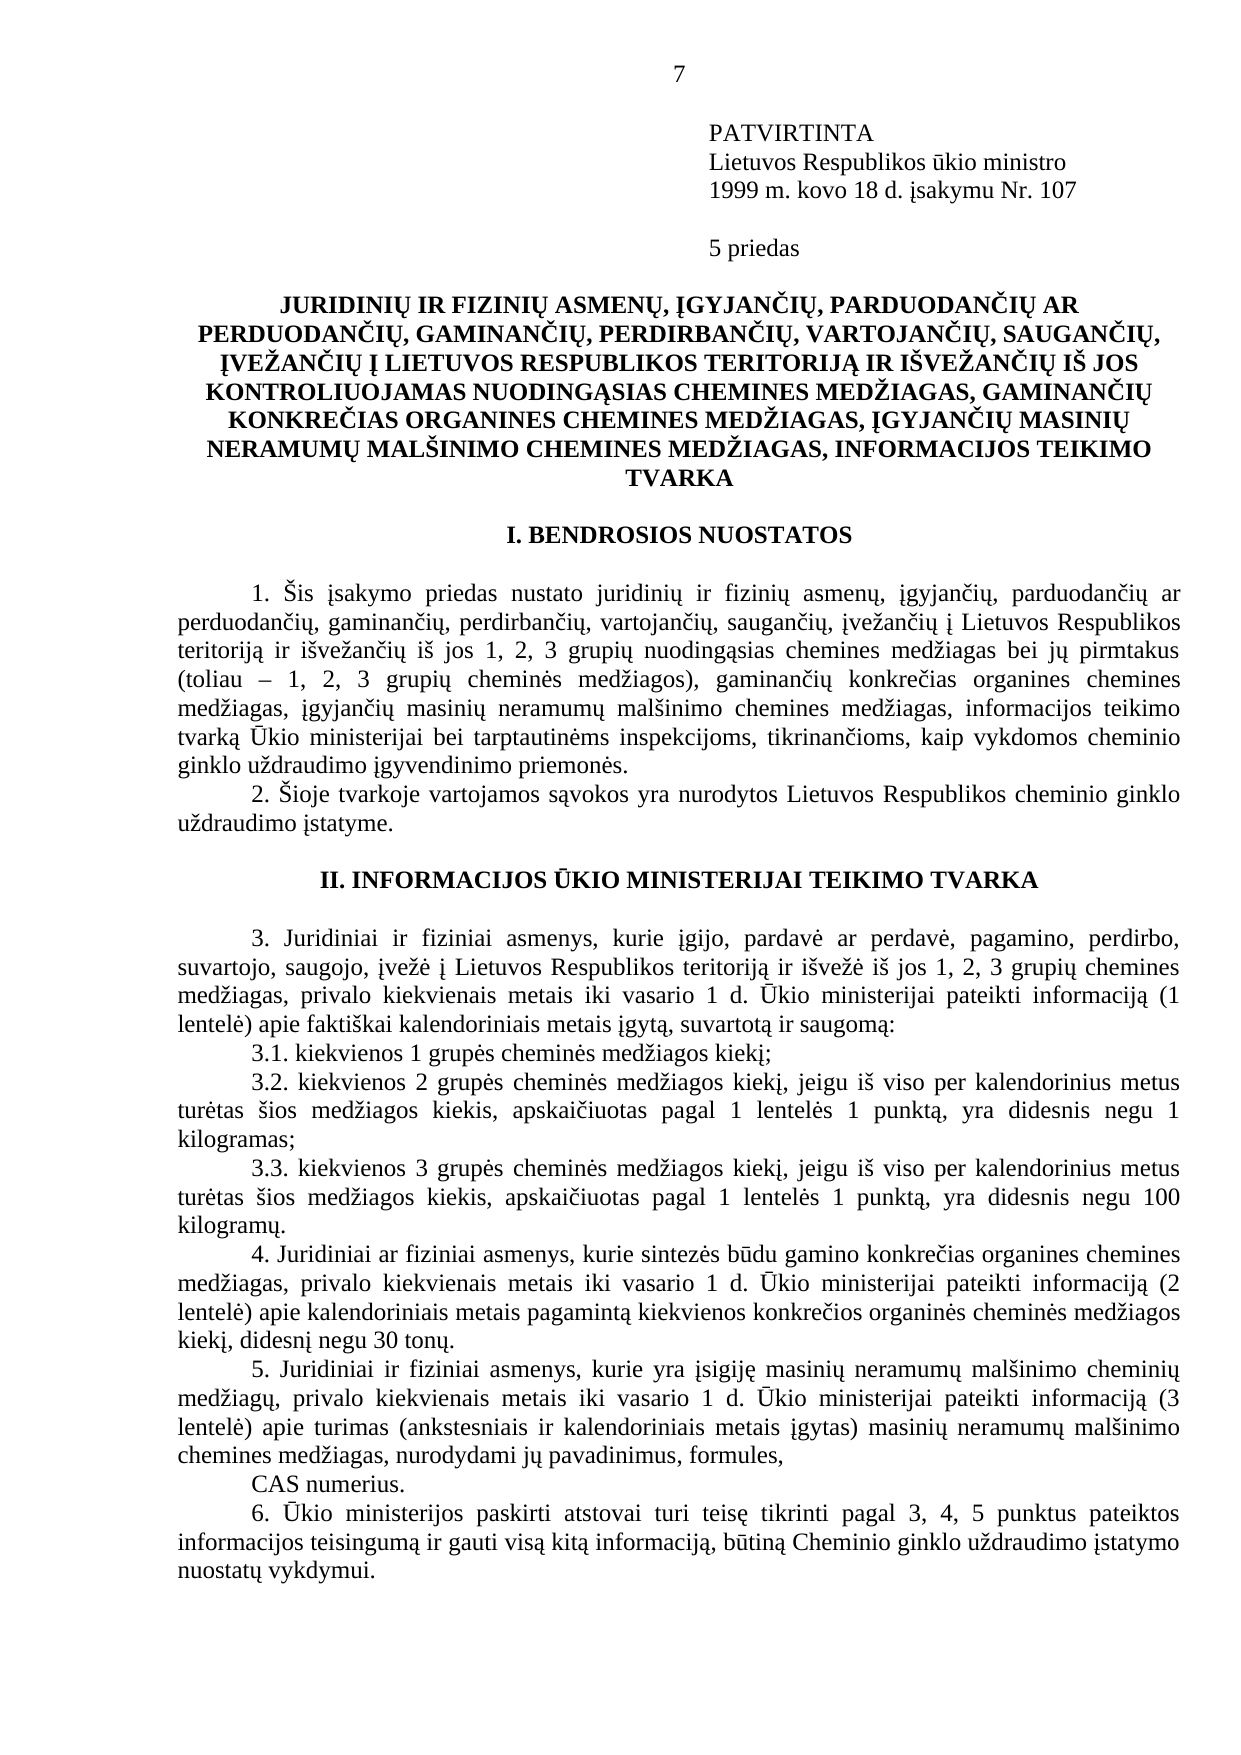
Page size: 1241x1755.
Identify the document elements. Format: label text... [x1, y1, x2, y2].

text Lietuvos Respublikos ūkio ministro [177, 147, 1181, 176]
text 6. Ūkio ministerijos paskirti atstovai turi teisę tikrinti pagal 3, 4, 5 punktus pateiktos informacijos teisingumą ir gauti visą kitą informaciją, būtiną Cheminio ginklo uždraudimo įstatymo nuostatų vykdymui. [177, 1498, 1181, 1584]
text 3. Juridiniai ir fiziniai asmenys, kurie įgijo, pardavė ar perdavė, pagamino, perdirbo, suvartojo, saugojo, įvežė į Lietuvos Respublikos teritoriją ir išvežė iš jos 1, 2, 3 grupių chemines medžiagas, privalo kiekvienais metais iki vasario 1 d. Ūkio ministerijai pateikti informaciją (1 lentelė) apie faktiškai kalendoriniais metais įgytą, suvartotą ir saugomą: [177, 923, 1181, 1038]
text 2. Šioje tvarkoje vartojamos sąvokos yra nurodytos Lietuvos Respublikos cheminio ginklo uždraudimo įstatyme. [177, 779, 1181, 837]
text 4. Juridiniai ar fiziniai asmenys, kurie sintezės būdu gamino konkrečias organines chemines medžiagas, privalo kiekvienais metais iki vasario 1 d. Ūkio ministerijai pateikti informaciją (2 lentelė) apie kalendoriniais metais pagamintą kiekvienos konkrečios organinės cheminės medžiagos kiekį, didesnį negu 30 tonų. [177, 1239, 1181, 1354]
text 5 priedas [177, 233, 1181, 262]
text JURIDINIŲ IR FIZINIŲ ASMENŲ, ĮGYJANČIŲ, PARDUODANČIŲ AR PERDUODANČIŲ, GAMINANČIŲ, PERDIRBANČIŲ, VARTOJANČIŲ, SAUGANČIŲ, ĮVEŽANČIŲ Į LIETUVOS RESPUBLIKOS TERITORIJĄ IR IŠVEŽANČIŲ IŠ JOS KONTROLIUOJAMAS NUODINGĄSIAS CHEMINES MEDŽIAGAS, GAMINANČIŲ KONKREČIAS ORGANINES CHEMINES MEDŽIAGAS, ĮGYJANČIŲ MASINIŲ NERAMUMŲ MALŠINIMO CHEMINES MEDŽIAGAS, INFORMACIJOS TEIKIMO TVARKA [177, 291, 1181, 492]
text 1999 m. kovo 18 d. įsakymu Nr. 107 [177, 176, 1181, 204]
text 5. Juridiniai ir fiziniai asmenys, kurie yra įsigiję masinių neramumų malšinimo cheminių medžiagų, privalo kiekvienais metais iki vasario 1 d. Ūkio ministerijai pateikti informaciją (3 lentelė) apie turimas (ankstesniais ir kalendoriniais metais įgytas) masinių neramumų malšinimo chemines medžiagas, nurodydami jų pavadinimus, formules, [177, 1354, 1181, 1469]
text I. BENDROSIOS NUOSTATOS [177, 521, 1181, 549]
text 3.1. kiekvienos 1 grupės cheminės medžiagos kiekį; [177, 1038, 1181, 1067]
text CAS numerius. [177, 1469, 1181, 1498]
text 3.2. kiekvienos 2 grupės cheminės medžiagos kiekį, jeigu iš viso per kalendorinius metus turėtas šios medžiagos kiekis, apskaičiuotas pagal 1 lentelės 1 punktą, yra didesnis negu 1 kilogramas; [177, 1067, 1181, 1153]
text PATVIRTINTA [709, 118, 1181, 147]
text 1. Šis įsakymo priedas nustato juridinių ir fizinių asmenų, įgyjančių, parduodančių ar perduodančių, gaminančių, perdirbančių, vartojančių, saugančių, įvežančių į Lietuvos Respublikos teritoriją ir išvežančių iš jos 1, 2, 3 grupių nuodingąsias chemines medžiagas bei jų pirmtakus (toliau – 1, 2, 3 grupių cheminės medžiagos), gaminančių konkrečias organines chemines medžiagas, įgyjančių masinių neramumų malšinimo chemines medžiagas, informacijos teikimo tvarką Ūkio ministerijai bei tarptautinėms inspekcijoms, tikrinančioms, kaip vykdomos cheminio ginklo uždraudimo įgyvendinimo priemonės. [177, 578, 1181, 779]
text II. INFORMACIJOS ŪKIO MINISTERIJAI TEIKIMO TVARKA [177, 866, 1181, 894]
text 3.3. kiekvienos 3 grupės cheminės medžiagos kiekį, jeigu iš viso per kalendorinius metus turėtas šios medžiagos kiekis, apskaičiuotas pagal 1 lentelės 1 punktą, yra didesnis negu 100 kilogramų. [177, 1153, 1181, 1239]
